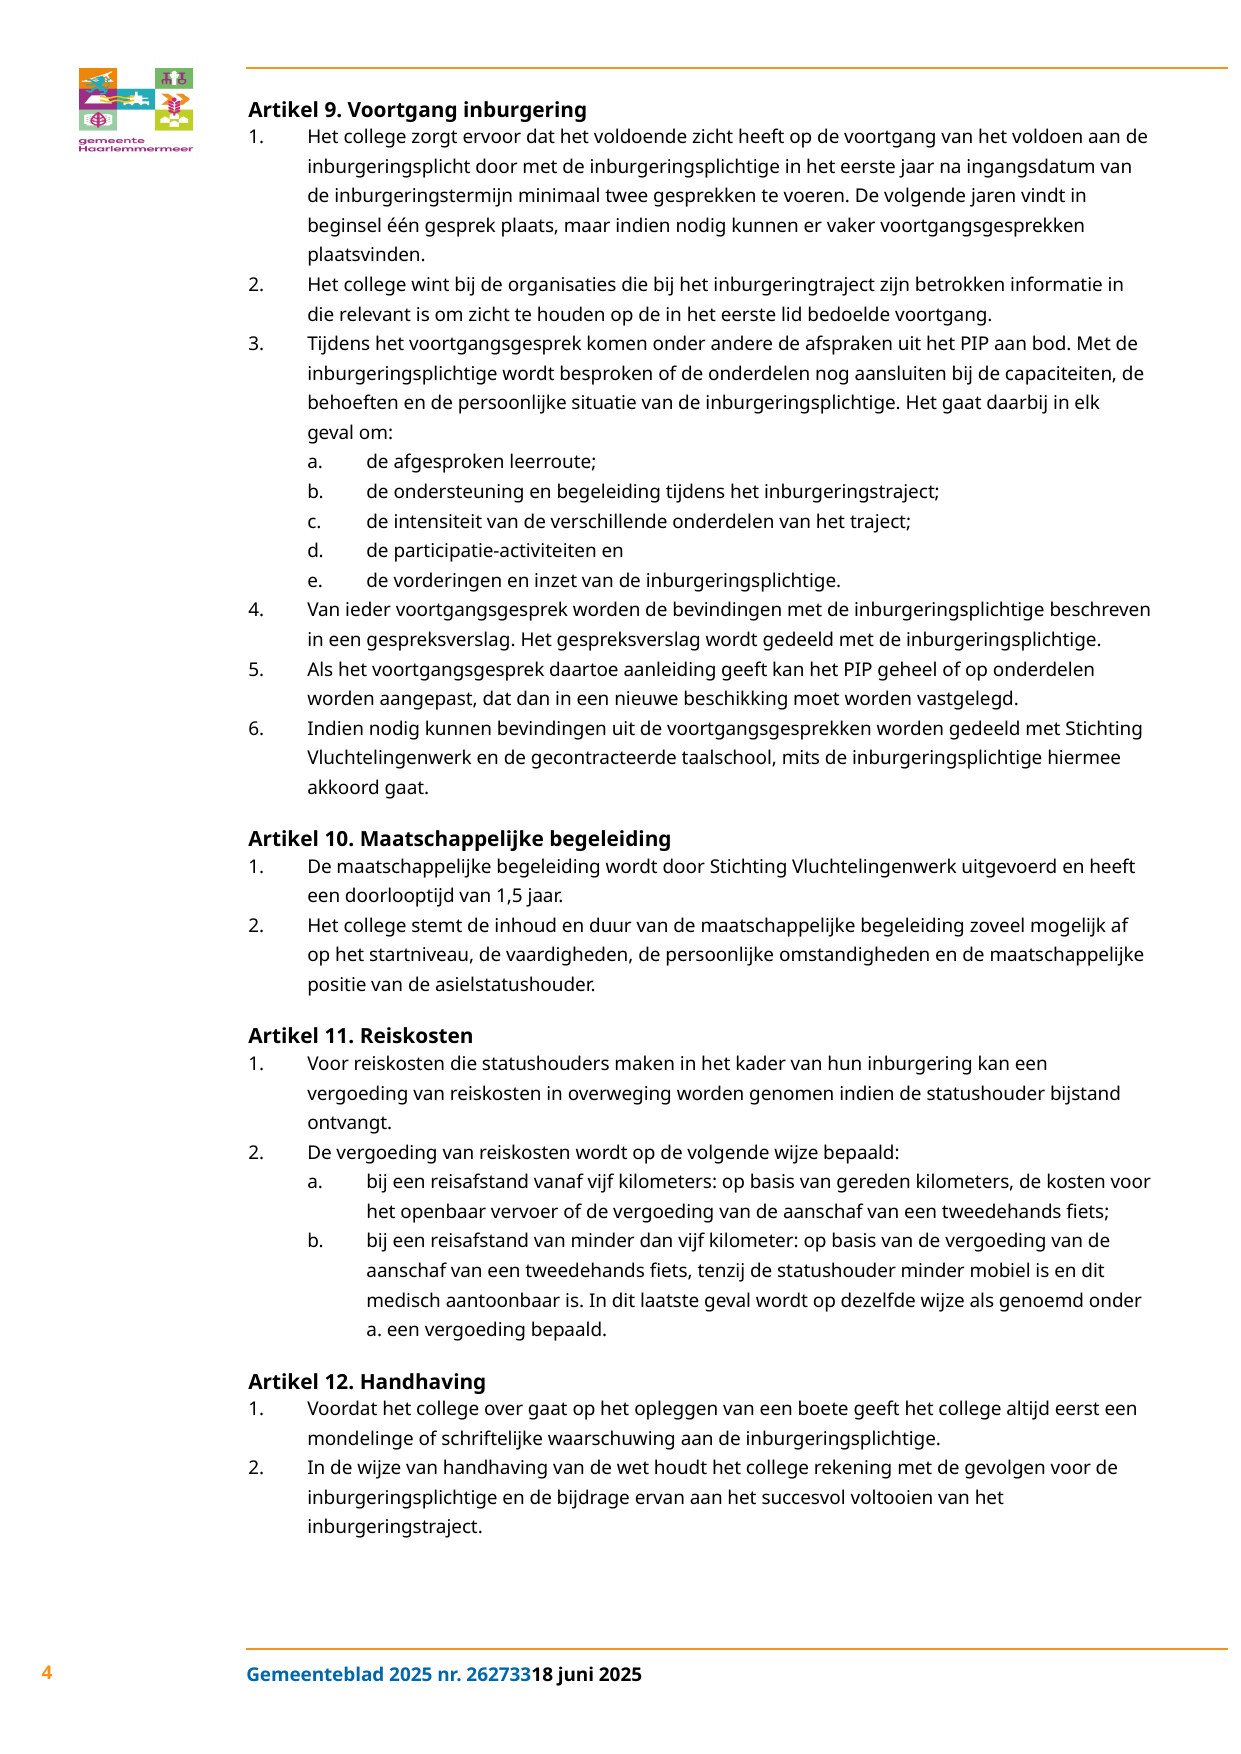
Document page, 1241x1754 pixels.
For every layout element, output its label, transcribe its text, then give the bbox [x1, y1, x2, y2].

list bij een reisafstand van minder dan vijf kilometer: op basis van de vergoeding van de aanschaf van een tweedehands fiets, tenzij de statushouder minder mobiel is en dit medisch aantoonbaar is. In dit laatste geval wordt op dezelfde wijze als genoemd onder a. een vergoeding bepaald. [307, 1228, 1152, 1342]
list Het college stemt de inhoud en duur van de maatschappelijke begeleiding zoveel mogelijk af op het startniveau, de vaardigheden, de persoonlijke omstandigheden en de maatschappelijke positie van de asielstatushouder. [248, 912, 1152, 997]
text Artikel 11. Reiskosten [248, 1022, 1152, 1050]
list De vergoeding van reiskosten wordt op de volgende wijze bepaald: [248, 1139, 1152, 1164]
list de participatie-activiteiten en [307, 537, 1152, 563]
list Voor reiskosten die statushouders maken in het kader van hun inburgering kan een vergoeding van reiskosten in overweging worden genomen indien de statushouder bijstand ontvangt. [248, 1050, 1152, 1135]
list de vorderingen en inzet van de inburgeringsplichtige. [307, 567, 1152, 593]
list Voordat het college over gaat op het opleggen van een boete geeft het college altijd eerst een mondelinge of schriftelijke waarschuwing aan de inburgeringsplichtige. [248, 1395, 1152, 1451]
picture [41, 47, 231, 172]
list bij een reisafstand vanaf vijf kilometers: op basis van gereden kilometers, de kosten voor het openbaar vervoer of de vergoeding van de aanschaf van een tweedehands fiets; [307, 1168, 1152, 1224]
list Van ieder voortgangsgesprek worden de bevindingen met de inburgeringsplichtige beschreven in een gespreksverslag. Het gespreksverslag wordt gedeeld met de inburgeringsplichtige. [248, 597, 1152, 652]
list Als het voortgangsgesprek daartoe aanleiding geeft kan het PIP geheel of op onderdelen worden aangepast, dat dan in een nieuwe beschikking moet worden vastgelegd. [248, 656, 1152, 711]
list de intensiteit van de verschillende onderdelen van het traject; [307, 508, 1152, 533]
list Indien nodig kunnen bevindingen uit de voortgangsgesprekken worden gedeeld met Stichting Vluchtelingenwerk en de gecontracteerde taalschool, mits de inburgeringsplichtige hiermee akkoord gaat. [248, 715, 1152, 800]
list de afgesproken leerroute; [307, 449, 1152, 474]
list Het college wint bij de organisaties die bij het inburgeringtraject zijn betrokken informatie in die relevant is om zicht te houden op de in het eerste lid bedoelde voortgang. [248, 271, 1152, 326]
text Artikel 12. Handhaving [248, 1367, 1152, 1395]
list Het college zorgt ervoor dat het voldoende zicht heeft op de voortgang van het voldoen aan de inburgeringsplicht door met de inburgeringsplichtige in het eerste jaar na ingangsdatum van de inburgeringstermijn minimaal twee gesprekken te voeren. De volgende jaren vindt in beginsel één gesprek plaats, maar indien nodig kunnen er vaker voortgangsgesprekken plaatsvinden. [248, 123, 1152, 267]
list In de wijze van handhaving van de wet houdt het college rekening met de gevolgen voor de inburgeringsplichtige en de bijdrage ervan aan het succesvol voltooien van het inburgeringstraject. [248, 1454, 1152, 1539]
list Tijdens het voortgangsgesprek komen onder andere de afspraken uit het PIP aan bod. Met de inburgeringsplichtige wordt besproken of de onderdelen nog aansluiten bij de capaciteiten, de behoeften en de persoonlijke situatie van de inburgeringsplichtige. Het gaat daarbij in elk geval om: [248, 330, 1152, 445]
text Artikel 10. Maatschappelijke begeleiding [248, 824, 1152, 853]
list de ondersteuning en begeleiding tijdens het inburgeringstraject; [307, 478, 1152, 504]
text Artikel 9. Voortgang inburgering [248, 95, 1152, 123]
list De maatschappelijke begeleiding wordt door Stichting Vluchtelingenwerk uitgevoerd en heeft een doorlooptijd van 1,5 jaar. [248, 853, 1152, 908]
